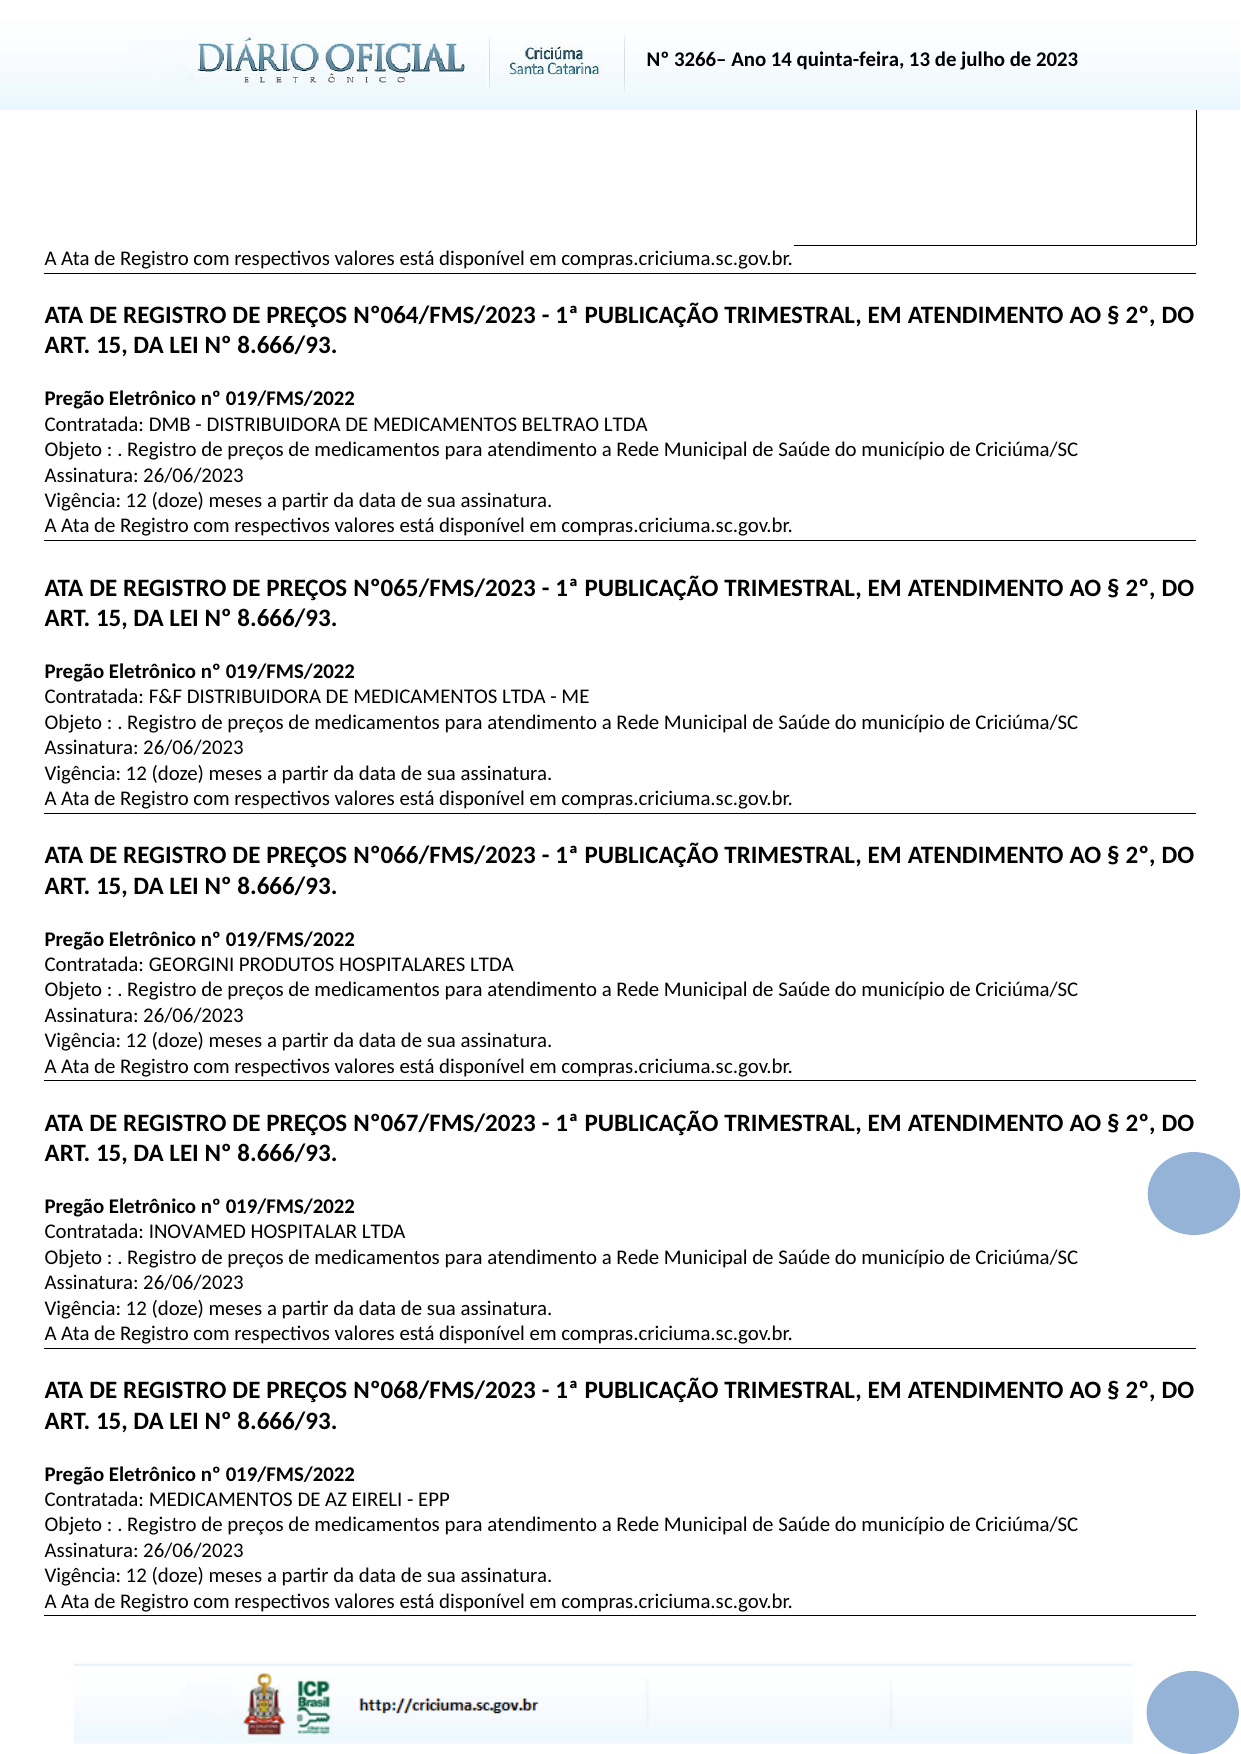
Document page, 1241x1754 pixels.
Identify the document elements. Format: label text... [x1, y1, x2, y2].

text ATA DE REGISTRO DE PREÇOS Nº067/FMS/2023 - 1ª PUBLICAÇÃO TRIMESTRAL, EM ATENDIMENTO AO § 2º, DO ART. 15, DA LEI Nº 8.666/93. [44, 1107, 1196, 1168]
text Vigência: 12 (doze) meses a partir da data de sua assinatura. [44, 760, 1196, 785]
text Contratada: F&F DISTRIBUIDORA DE MEDICAMENTOS LTDA - ME [44, 684, 1196, 709]
text Objeto : . Registro de preços de medicamentos para atendimento a Rede Municipal de Saúde do município de Criciúma/SC [44, 436, 1196, 462]
text Objeto : . Registro de preços de medicamentos para atendimento a Rede Municipal de Saúde do município de Criciúma/SC [44, 977, 1196, 1002]
text Assinatura: 26/06/2023 [44, 1537, 1196, 1562]
text Contratada: DMB - DISTRIBUIDORA DE MEDICAMENTOS BELTRAO LTDA [44, 411, 1196, 436]
text A Ata de Registro com respectivos valores está disponível em compras.criciuma.sc.gov.br. [44, 513, 1196, 540]
text ATA DE REGISTRO DE PREÇOS Nº064/FMS/2023 - 1ª PUBLICAÇÃO TRIMESTRAL, EM ATENDIMENTO AO § 2º, DO ART. 15, DA LEI Nº 8.666/93. [44, 299, 1196, 360]
text A Ata de Registro com respectivos valores está disponível em compras.criciuma.sc.gov.br. [44, 785, 1196, 813]
text Contratada: GEORGINI PRODUTOS HOSPITALARES LTDA [44, 951, 1196, 977]
text Assinatura: 26/06/2023 [44, 462, 1196, 487]
text Pregão Eletrônico nº 019/FMS/2022 [44, 1461, 1196, 1486]
text Objeto : . Registro de preços de medicamentos para atendimento a Rede Municipal de Saúde do município de Criciúma/SC [44, 1244, 1196, 1269]
text A Ata de Registro com respectivos valores está disponível em compras.criciuma.sc.gov.br. [44, 1588, 1196, 1615]
text Objeto : . Registro de preços de medicamentos para atendimento a Rede Municipal de Saúde do município de Criciúma/SC [44, 709, 1196, 734]
text Assinatura: 26/06/2023 [44, 1002, 1196, 1027]
text Vigência: 12 (doze) meses a partir da data de sua assinatura. [44, 1027, 1196, 1053]
text Pregão Eletrônico nº 019/FMS/2022 [44, 386, 1196, 411]
text Vigência: 12 (doze) meses a partir da data de sua assinatura. [44, 1562, 1196, 1588]
text ATA DE REGISTRO DE PREÇOS Nº066/FMS/2023 - 1ª PUBLICAÇÃO TRIMESTRAL, EM ATENDIMENTO AO § 2º, DO ART. 15, DA LEI Nº 8.666/93. [44, 839, 1196, 900]
text Contratada: INOVAMED HOSPITALAR LTDA [44, 1219, 1196, 1244]
text Assinatura: 26/06/2023 [44, 1269, 1196, 1295]
text Pregão Eletrônico nº 019/FMS/2022 [44, 1193, 1156, 1219]
text ATA DE REGISTRO DE PREÇOS Nº065/FMS/2023 - 1ª PUBLICAÇÃO TRIMESTRAL, EM ATENDIMENTO AO § 2º, DO ART. 15, DA LEI Nº 8.666/93. [44, 572, 1196, 633]
text Vigência: 12 (doze) meses a partir da data de sua assinatura. [44, 1295, 1196, 1320]
text ATA DE REGISTRO DE PREÇOS Nº068/FMS/2023 - 1ª PUBLICAÇÃO TRIMESTRAL, EM ATENDIMENTO AO § 2º, DO ART. 15, DA LEI Nº 8.666/93. [44, 1374, 1196, 1435]
text Vigência: 12 (doze) meses a partir da data de sua assinatura. [44, 487, 1196, 513]
text Pregão Eletrônico nº 019/FMS/2022 [44, 658, 1196, 684]
text Objeto : . Registro de preços de medicamentos para atendimento a Rede Municipal de Saúde do município de Criciúma/SC [44, 1512, 1196, 1537]
text A Ata de Registro com respectivos valores está disponível em compras.criciuma.sc.gov.br. [44, 1320, 1196, 1348]
text A Ata de Registro com respectivos valores está disponível em compras.criciuma.sc.gov.br. [44, 1053, 1196, 1080]
text Assinatura: 26/06/2023 [44, 734, 1196, 760]
text Pregão Eletrônico nº 019/FMS/2022 [44, 926, 1196, 951]
text Contratada: MEDICAMENTOS DE AZ EIRELI - EPP [44, 1486, 1196, 1512]
text A Ata de Registro com respectivos valores está disponível em compras.criciuma.sc.gov.br. [44, 245, 1196, 273]
